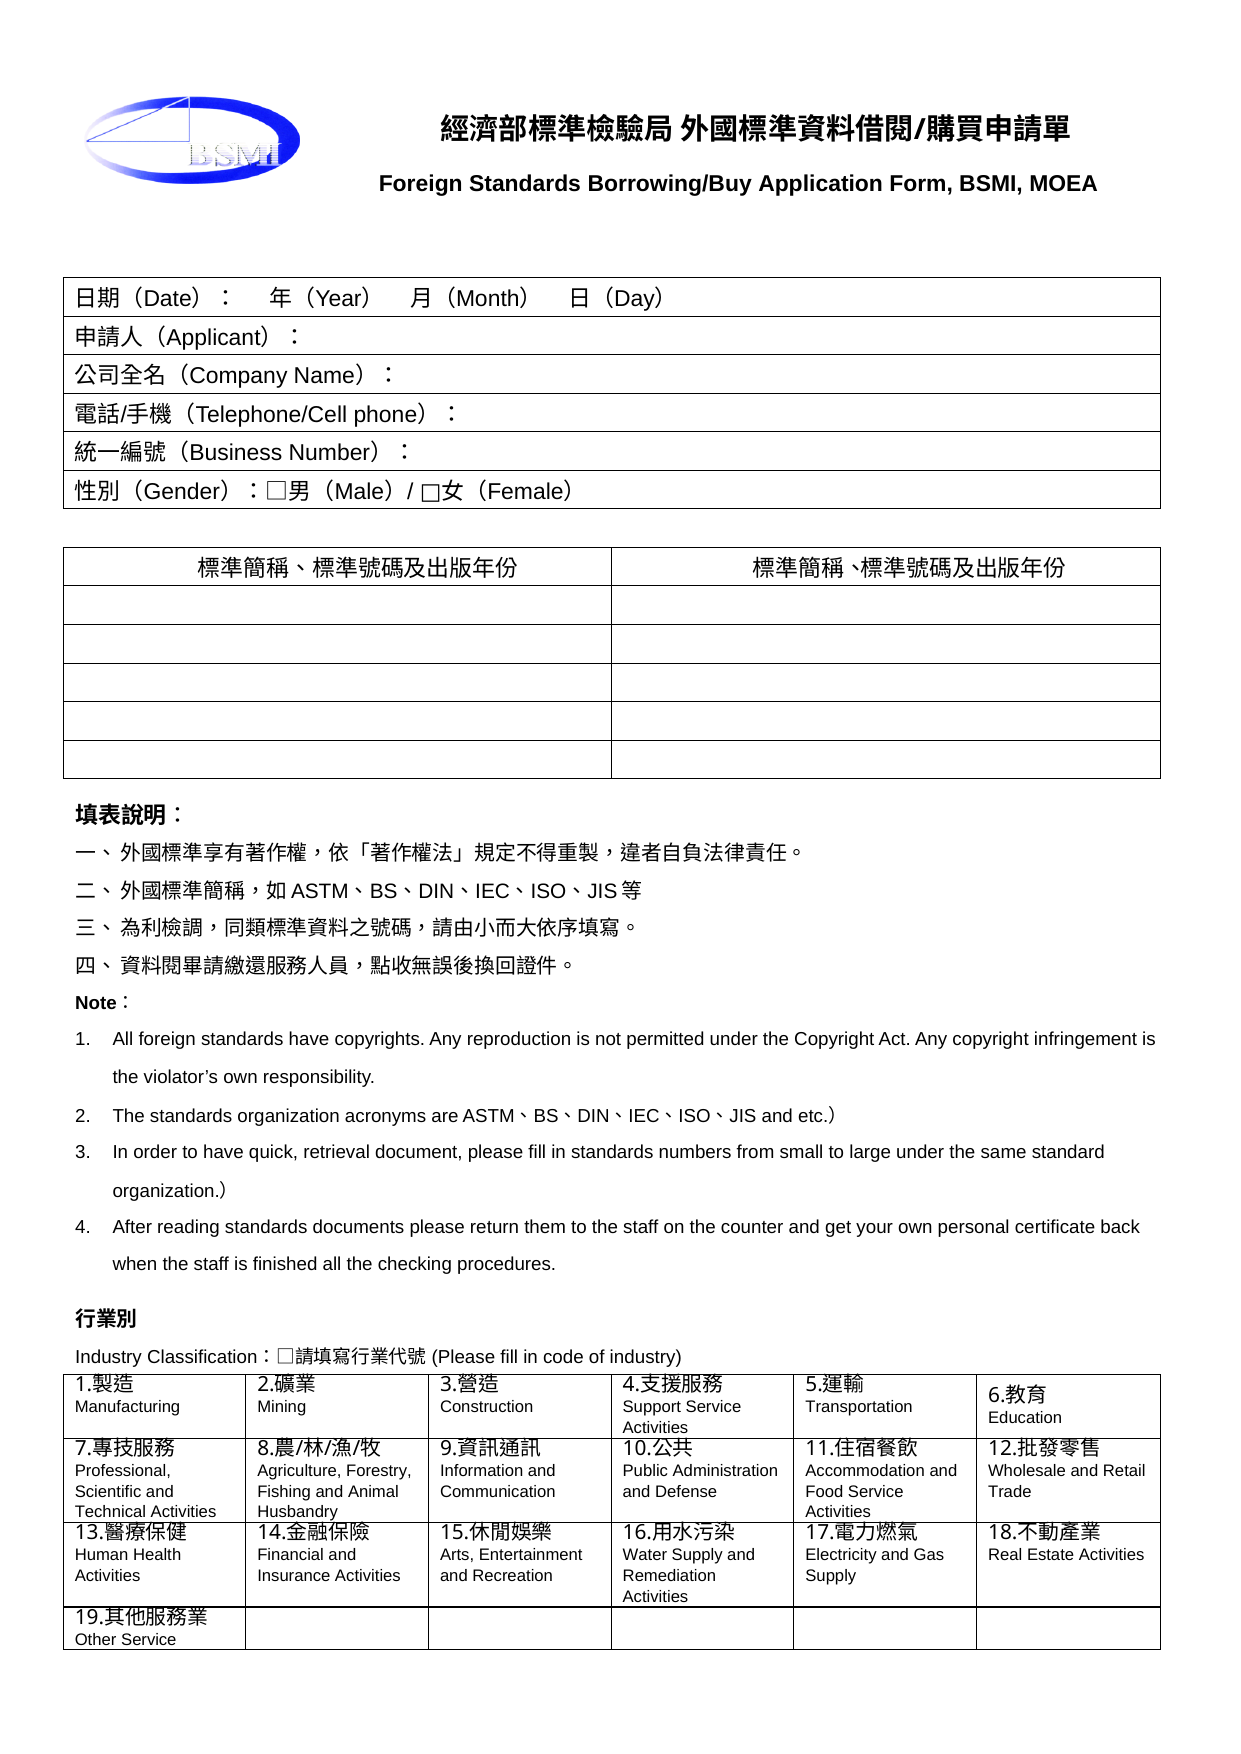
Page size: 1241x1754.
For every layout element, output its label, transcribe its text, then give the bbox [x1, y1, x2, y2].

table_cell [794, 1608, 976, 1649]
picture [80, 90, 302, 188]
table_cell 19.其他服務業 Other Service [64, 1608, 245, 1649]
table_cell 電話/手機（Telephone/Cell phone）： [64, 394, 1160, 431]
table_cell 7.專技服務 Professional, Scientific and Technical Activities [64, 1439, 245, 1522]
table_cell [612, 702, 1160, 739]
list After reading standards documents please return them to the staff on the counter and get your own personal certificate back when the staff is finished all the checking procedures. [75, 1208, 1165, 1283]
table_cell [64, 586, 611, 624]
table_cell 12.批發零售 Wholesale and Retail Trade [977, 1439, 1160, 1522]
list 外國標準享有著作權，依「著作權法」規定不得重製，違者自負法律責任。 [75, 833, 1165, 870]
table_header 1.製造 Manufacturing [64, 1375, 245, 1438]
table_cell 18.不動產業 Real Estate Activities [977, 1523, 1160, 1606]
table_cell [246, 1608, 428, 1649]
table_cell [64, 664, 611, 701]
text 填表說明： [75, 795, 1165, 833]
table_cell [429, 1608, 611, 1649]
text Industry Classification：□請填寫行業代號 (Please fill in code of industry) [75, 1337, 1165, 1374]
table_cell [612, 741, 1160, 778]
table_header 3.營造 Construction [429, 1375, 611, 1438]
table_cell [64, 741, 611, 778]
table_cell [612, 625, 1160, 662]
list In order to have quick, retrieval document, please fill in standards numbers from small to large under the same standard organization.） [75, 1133, 1165, 1208]
text 行業別 [75, 1299, 1165, 1337]
table_cell 10.公共 Public Administration and Defense [612, 1439, 793, 1522]
table_cell [612, 1608, 793, 1649]
table_cell 申請人（Applicant）： [64, 317, 1160, 354]
table_header 4.支援服務 Support Service Activities [612, 1375, 793, 1438]
table_header 標準簡稱、標準號碼及出版年份 [64, 548, 611, 585]
list 資料閱畢請繳還服務人員，點收無誤後換回證件。 [75, 945, 1165, 983]
list All foreign standards have copyrights. Any reproduction is not permitted under the Copyright Act. Any copyright infringement is the violator’s own responsibility. [75, 1020, 1165, 1095]
list The standards organization acronyms are ASTM、BS、DIN、IEC、ISO、JIS and etc.） [75, 1095, 1165, 1133]
table_cell [64, 702, 611, 739]
table_cell [977, 1608, 1160, 1649]
table_cell 11.住宿餐飲 Accommodation and Food Service Activities [794, 1439, 976, 1522]
table_cell 14.金融保險 Financial and Insurance Activities [246, 1523, 428, 1606]
table_cell 統一編號（Business Number）： [64, 432, 1160, 470]
table_cell 13.醫療保健 Human Health Activities [64, 1523, 245, 1606]
table_header 日期（Date）： 年（Year） 月（Month） 日（Day） [64, 278, 1160, 316]
table_header 6.教育 Education [977, 1375, 1160, 1438]
table_cell 公司全名（Company Name）： [64, 355, 1160, 393]
table_header 2.礦業 Mining [246, 1375, 428, 1438]
list 外國標準簡稱，如ASTM、BS、DIN、IEC、ISO、JIS等 [75, 870, 1165, 908]
table_cell [612, 664, 1160, 701]
table_header 標準簡稱、標準號碼及出版年份 [612, 548, 1160, 585]
table_cell [612, 586, 1160, 624]
table_cell 9.資訊通訊 Information and Communication [429, 1439, 611, 1522]
list 為利檢調，同類標準資料之號碼，請由小而大依序填寫。 [75, 908, 1165, 945]
table_cell [64, 625, 611, 662]
text Note： [75, 983, 1165, 1020]
table_cell 性別（Gender）：□男（Male）/ □女（Female） [64, 471, 1160, 508]
table_cell 8.農/林/漁/牧 Agriculture, Forestry, Fishing and Animal Husbandry [246, 1439, 428, 1522]
text 經濟部標準檢驗局 外國標準資料借閱/購買申請單 [335, 89, 1165, 164]
table_cell 15.休閒娛樂 Arts, Entertainment and Recreation [429, 1523, 611, 1606]
text Foreign Standards Borrowing/Buy Application Form, BSMI, MOEA [311, 164, 1165, 202]
table_cell 17.電力燃氣 Electricity and Gas Supply [794, 1523, 976, 1606]
table_header 5.運輸 Transportation [794, 1375, 976, 1438]
table_cell 16.用水污染 Water Supply and Remediation Activities [612, 1523, 793, 1606]
